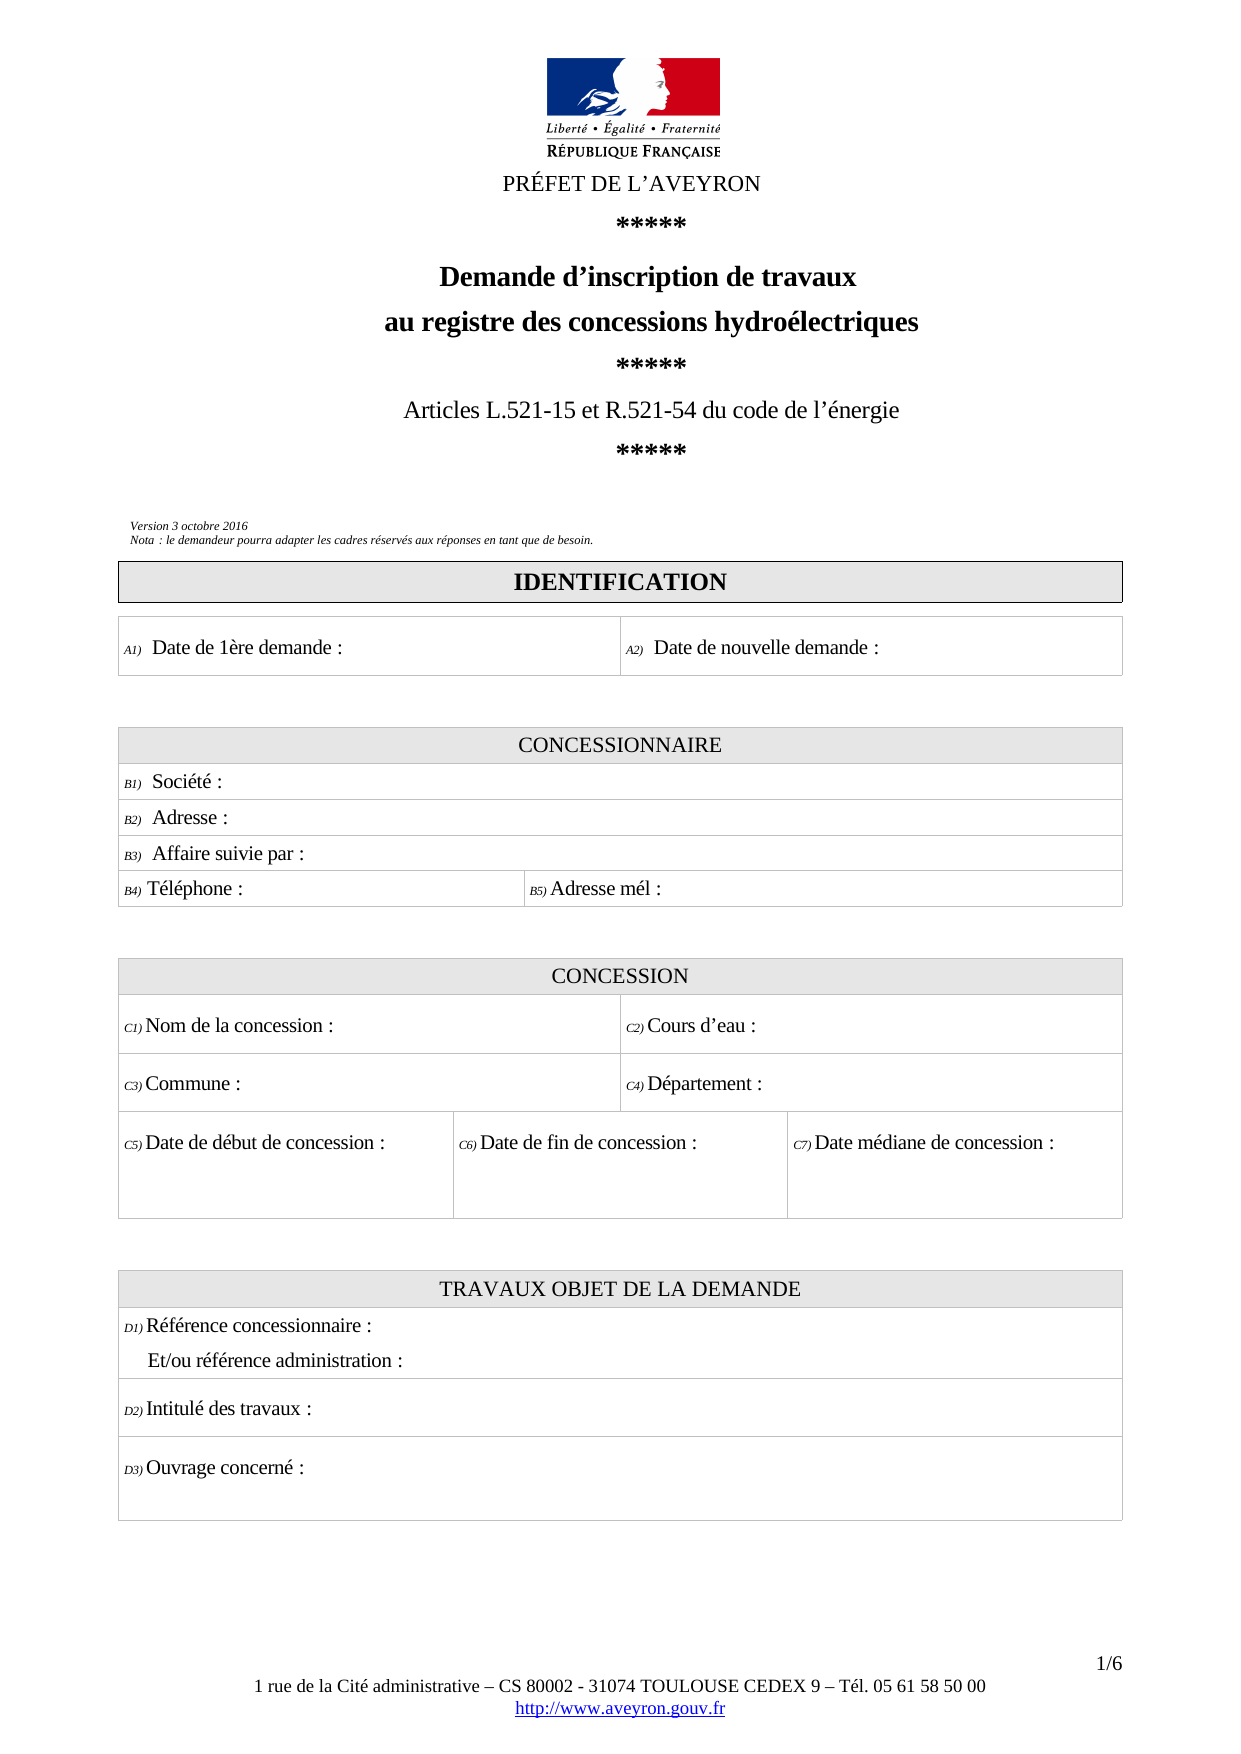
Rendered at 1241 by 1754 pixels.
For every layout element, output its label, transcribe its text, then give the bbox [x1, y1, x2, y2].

table_cell C3) Commune : [119, 1054, 620, 1111]
text ***** [181, 350, 1122, 383]
table_cell B4) Téléphone : [119, 871, 524, 906]
text ***** [181, 436, 1122, 469]
table_cell C4) Département : [621, 1054, 1122, 1111]
table_header A1) Date de 1ère demande : [119, 617, 620, 675]
table_cell D1) Référence concessionnaire : [119, 1308, 1122, 1342]
table_header TRAVAUX OBJET DE LA DEMANDE [119, 1271, 1122, 1307]
table_cell B1) Société : [119, 764, 1122, 799]
text Demande d’inscription de travaux [181, 259, 1122, 292]
table_cell C1) Nom de la concession : [119, 995, 620, 1053]
table_cell B2) Adresse : [119, 800, 1122, 834]
text Version 3 octobre 2016 [130, 518, 1122, 533]
table_header IDENTIFICATION [119, 562, 1122, 602]
text ***** [181, 209, 1122, 242]
table_cell D2) Intitulé des travaux : [119, 1379, 1122, 1436]
table_cell C6) Date de fin de concession : [454, 1112, 787, 1218]
table_cell C2) Cours d’eau : [621, 995, 1122, 1053]
text Nota : le demandeur pourra adapter les cadres réservés aux réponses en tant que de besoin. [130, 533, 1122, 547]
table_cell C5) Date de début de concession : [119, 1112, 453, 1218]
table_cell B3) Affaire suivie par : [119, 836, 1122, 870]
table_header CONCESSION [119, 959, 1122, 994]
table_cell D3) Ouvrage concerné : [119, 1437, 1122, 1520]
table_header A2) Date de nouvelle demande : [621, 617, 1122, 675]
table_cell Et/ou référence administration : [119, 1342, 1122, 1378]
text au registre des concessions hydroélectriques [181, 304, 1122, 338]
table_cell C7) Date médiane de concession : [788, 1112, 1122, 1218]
text Articles L.521-15 et R.521-54 du code de l’énergie [181, 395, 1122, 424]
table_header CONCESSIONNAIRE [119, 728, 1122, 763]
table_cell B5) Adresse mél : [525, 871, 1122, 906]
